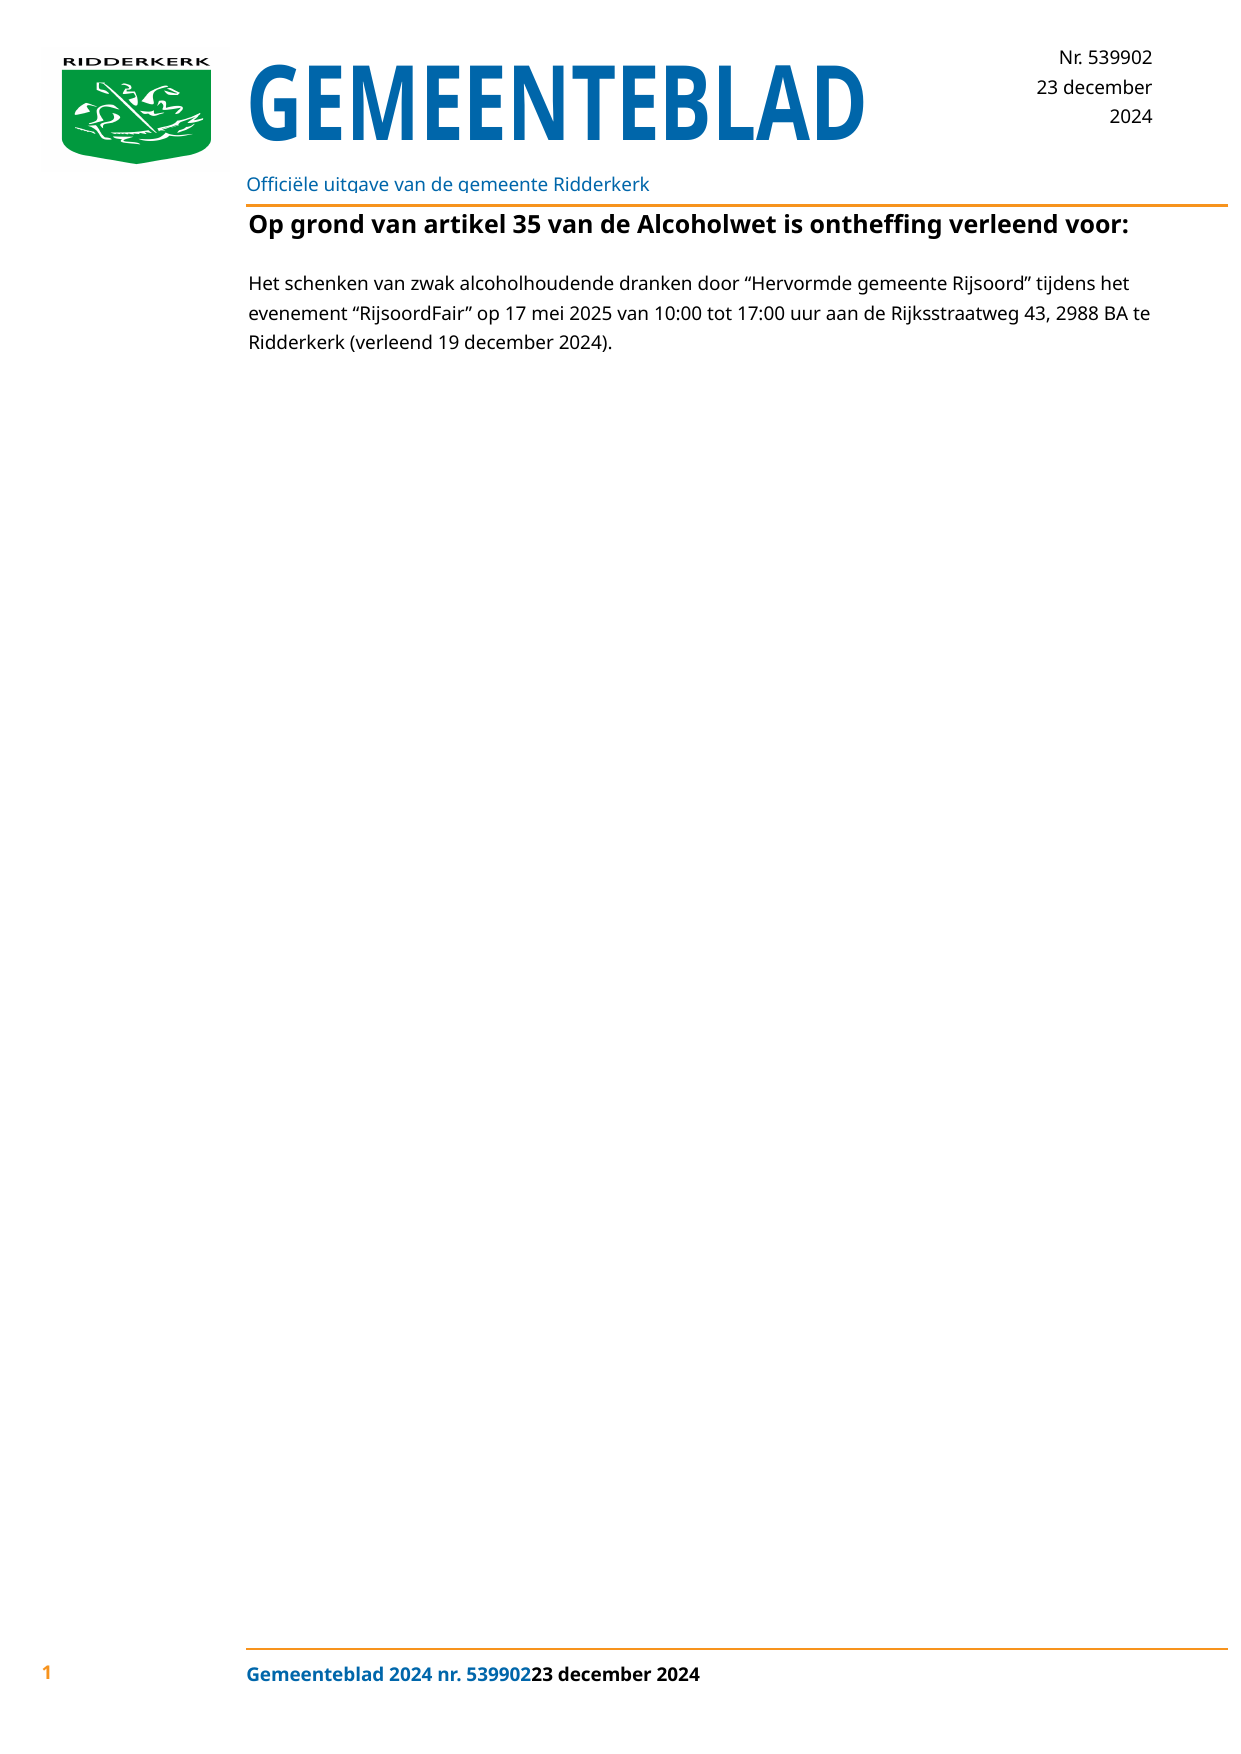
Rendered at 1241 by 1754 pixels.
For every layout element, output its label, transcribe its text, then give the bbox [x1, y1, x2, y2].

picture [41, 47, 231, 172]
text Het schenken van zwak alcoholhoudende dranken door “Hervormde gemeente Rijsoord” tijdens het evenement “RijsoordFair” op 17 mei 2025 van 10:00 tot 17:00 uur aan de Rijksstraatweg 43, 2988 BA te Ridderkerk (verleend 19 december 2024). [248, 270, 1152, 355]
text Op grond van artikel 35 van de Alcoholwet is ontheffing verleend voor: [248, 207, 1152, 241]
